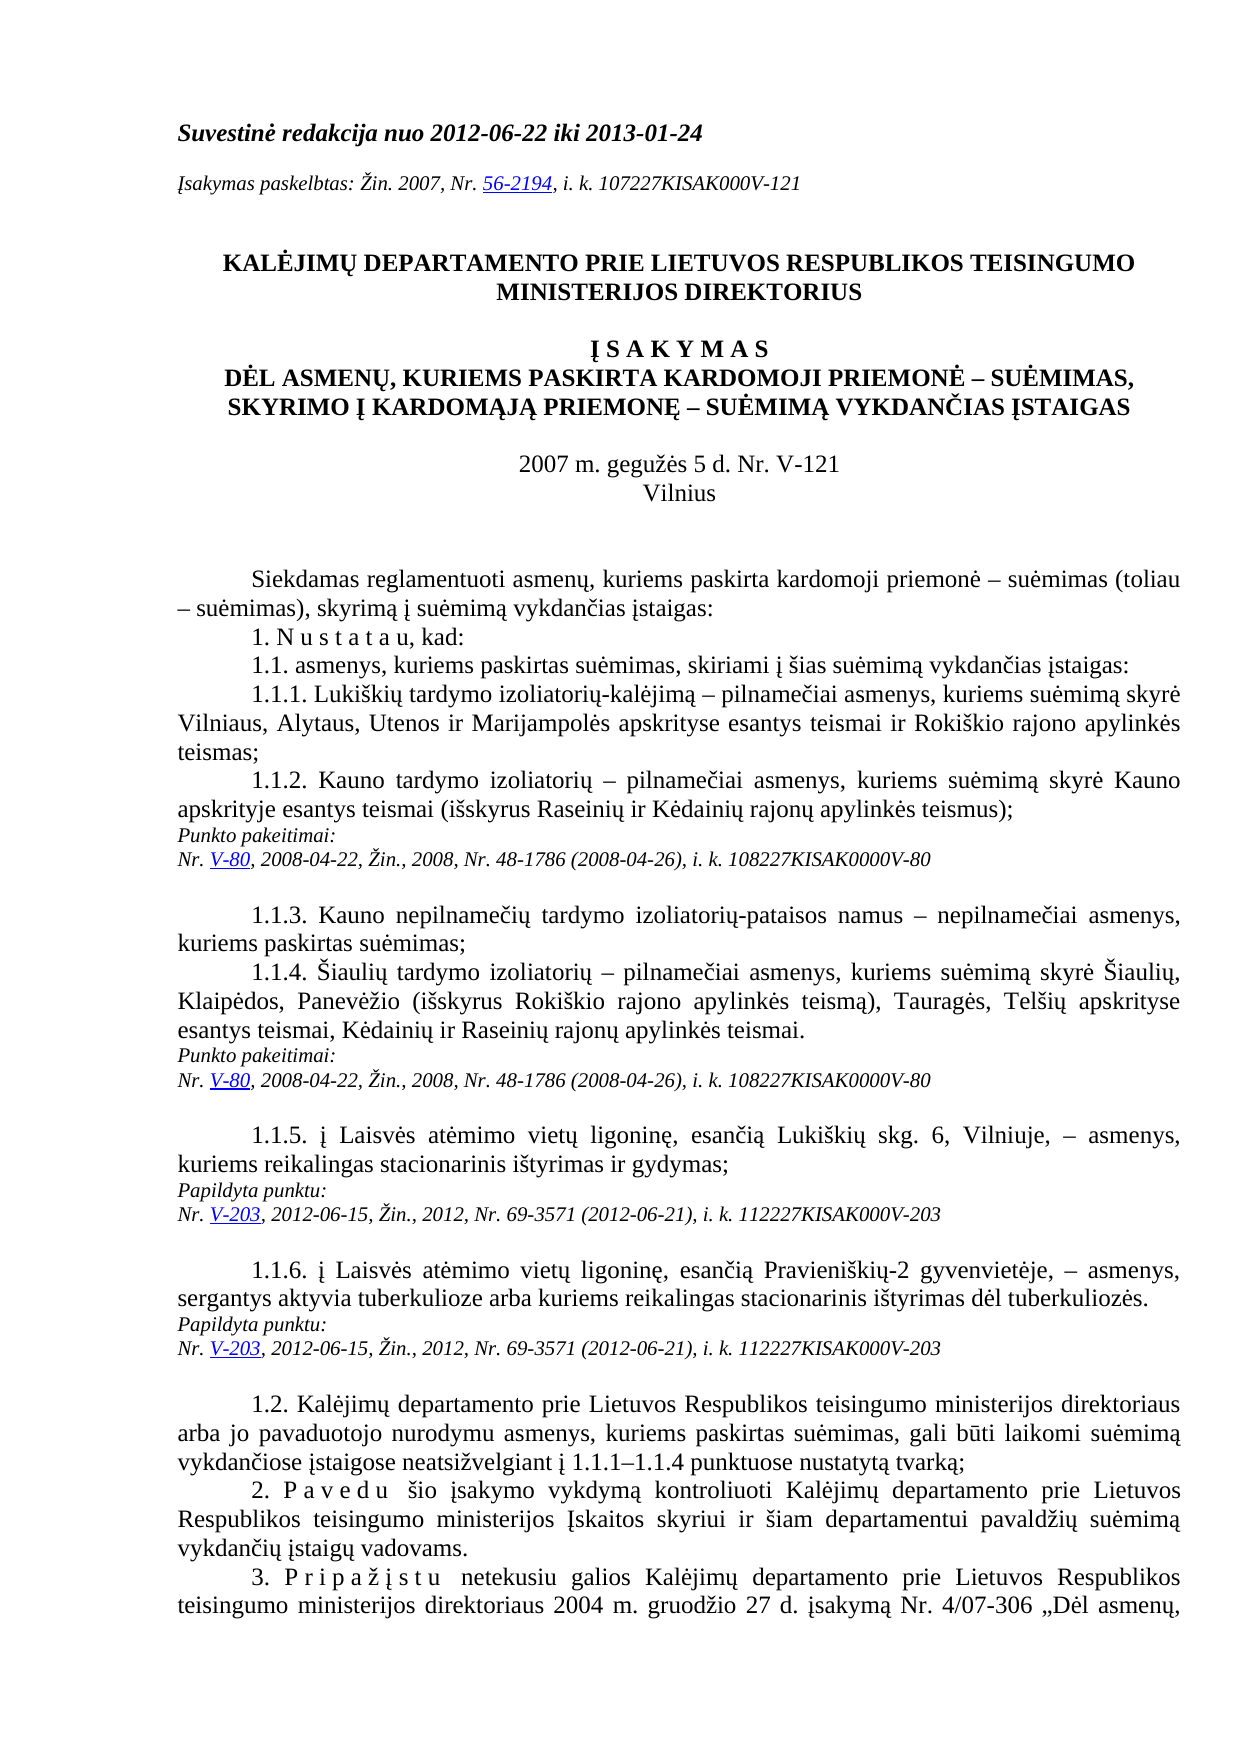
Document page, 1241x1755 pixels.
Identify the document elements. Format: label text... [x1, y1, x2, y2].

text 1.1.3. Kauno nepilnamečių tardymo izoliatorių-pataisos namus – nepilnamečiai asmenys, kuriems paskirtas suėmimas; [177, 900, 1181, 957]
text 1.1.2. Kauno tardymo izoliatorių – pilnamečiai asmenys, kuriems suėmimą skyrė Kauno apskrityje esantys teismai (išskyrus Raseinių ir Kėdainių rajonų apylinkės teismus); [177, 765, 1181, 823]
text 1. Nustatau, kad: [177, 622, 1181, 650]
text KALĖJIMŲ DEPARTAMENTO PRIE LIETUVOS RESPUBLIKOS TEISINGUMO MINISTERIJOS DIREKTORIUS [177, 248, 1181, 305]
text Vilnius [177, 478, 1181, 507]
text Nr. V-80, 2008-04-22, Žin., 2008, Nr. 48-1786 (2008-04-26), i. k. 108227KISAK0000V-80 [177, 1067, 1181, 1092]
text Punkto pakeitimai: [177, 1043, 1181, 1067]
text 1.1.4. Šiaulių tardymo izoliatorių – pilnamečiai asmenys, kuriems suėmimą skyrė Šiaulių, Klaipėdos, Panevėžio (išskyrus Rokiškio rajono apylinkės teismą), Tauragės, Telšių apskrityse esantys teismai, Kėdainių ir Raseinių rajonų apylinkės teismai. [177, 957, 1181, 1043]
text DĖL ASMENŲ, KURIEMS PASKIRTA KARDOMOJI PRIEMONĖ – SUĖMIMAS, SKYRIMO Į KARDOMĄJĄ PRIEMONĘ – SUĖMIMĄ VYKDANČIAS ĮSTAIGAS [177, 363, 1181, 420]
text Į S A K Y M A S [177, 334, 1181, 363]
text 2. Pavedu šio įsakymo vykdymą kontroliuoti Kalėjimų departamento prie Lietuvos Respublikos teisingumo ministerijos Įskaitos skyriui ir šiam departamentui pavaldžių suėmimą vykdančių įstaigų vadovams. [177, 1475, 1181, 1562]
text 2007 m. gegužės 5 d. Nr. V-121 [177, 449, 1181, 478]
text Siekdamas reglamentuoti asmenų, kuriems paskirta kardomoji priemonė – suėmimas (toliau – suėmimas), skyrimą į suėmimą vykdančias įstaigas: [177, 564, 1181, 622]
text 1.1.6. į Laisvės atėmimo vietų ligoninę, esančią Pravieniškių-2 gyvenvietėje, – asmenys, sergantys aktyvia tuberkulioze arba kuriems reikalingas stacionarinis ištyrimas dėl tuberkuliozės. [177, 1255, 1181, 1312]
text Nr. V-203, 2012-06-15, Žin., 2012, Nr. 69-3571 (2012-06-21), i. k. 112227KISAK000V-203 [177, 1336, 1181, 1360]
text Įsakymas paskelbtas: Žin. 2007, Nr. 56-2194, i. k. 107227KISAK000V-121 [177, 171, 1181, 195]
text Papildyta punktu: [177, 1312, 1181, 1336]
text Papildyta punktu: [177, 1178, 1181, 1202]
text Suvestinė redakcija nuo 2012-06-22 iki 2013-01-24 [177, 118, 1181, 147]
text 3. Pripažįstu netekusiu galios Kalėjimų departamento prie Lietuvos Respublikos teisingumo ministerijos direktoriaus 2004 m. gruodžio 27 d. įsakymą Nr. 4/07-306 „Dėl asmenų, [177, 1562, 1181, 1619]
text Punkto pakeitimai: [177, 823, 1181, 847]
text 1.1. asmenys, kuriems paskirtas suėmimas, skiriami į šias suėmimą vykdančias įstaigas: [177, 650, 1181, 679]
text 1.1.5. į Laisvės atėmimo vietų ligoninę, esančią Lukiškių skg. 6, Vilniuje, – asmenys, kuriems reikalingas stacionarinis ištyrimas ir gydymas; [177, 1120, 1181, 1178]
text Nr. V-80, 2008-04-22, Žin., 2008, Nr. 48-1786 (2008-04-26), i. k. 108227KISAK0000V-80 [177, 847, 1181, 871]
text Nr. V-203, 2012-06-15, Žin., 2012, Nr. 69-3571 (2012-06-21), i. k. 112227KISAK000V-203 [177, 1202, 1181, 1226]
text 1.1.1. Lukiškių tardymo izoliatorių-kalėjimą – pilnamečiai asmenys, kuriems suėmimą skyrė Vilniaus, Alytaus, Utenos ir Marijampolės apskrityse esantys teismai ir Rokiškio rajono apylinkės teismas; [177, 679, 1181, 765]
text 1.2. Kalėjimų departamento prie Lietuvos Respublikos teisingumo ministerijos direktoriaus arba jo pavaduotojo nurodymu asmenys, kuriems paskirtas suėmimas, gali būti laikomi suėmimą vykdančiose įstaigose neatsižvelgiant į 1.1.1–1.1.4 punktuose nustatytą tvarką; [177, 1389, 1181, 1475]
